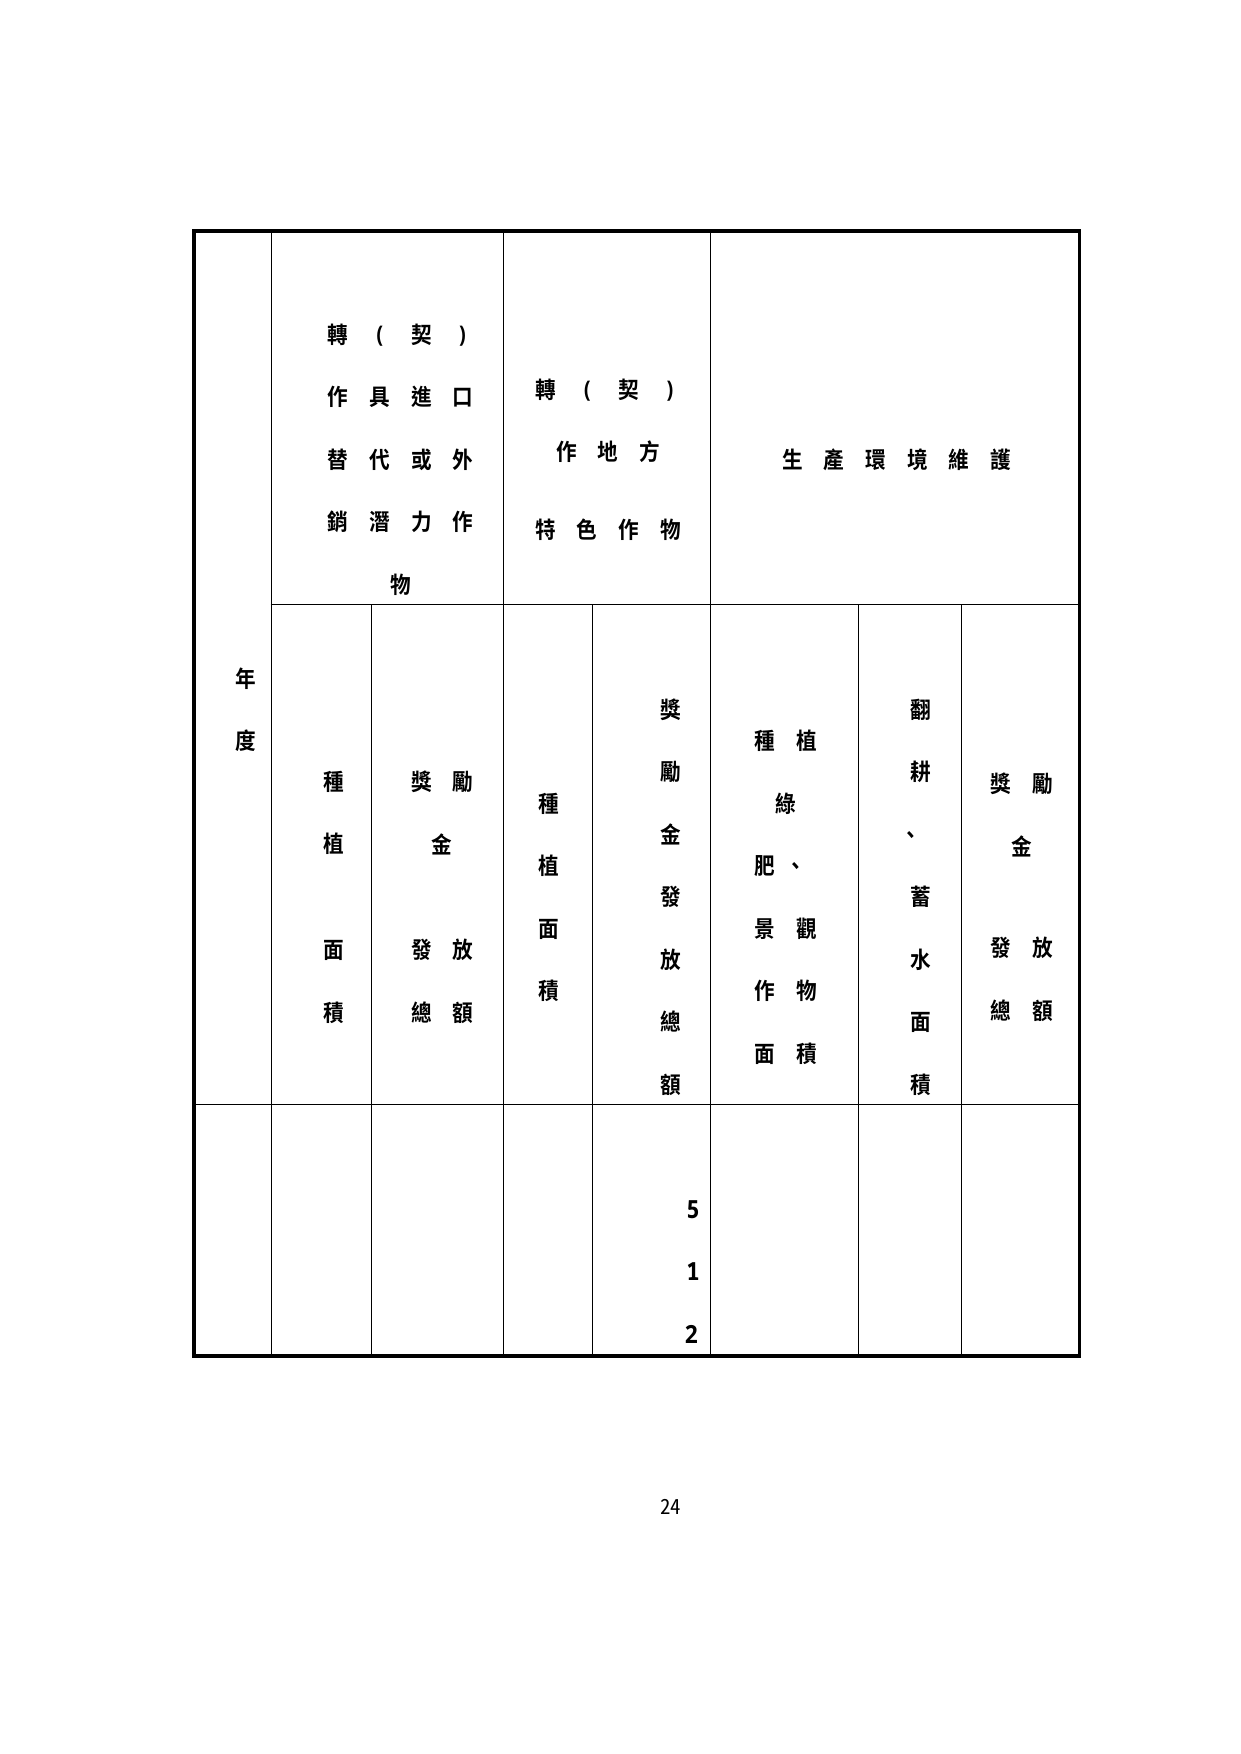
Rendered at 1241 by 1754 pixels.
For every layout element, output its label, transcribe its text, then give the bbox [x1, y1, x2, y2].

table_cell 種植綠肥、景觀作物面積 [711, 605, 858, 1104]
table_header 轉(契)作具進口替代或外銷潛力作物 [272, 233, 503, 604]
table_cell [372, 1105, 503, 1354]
table_cell 種植面積 [504, 605, 592, 1104]
table_cell - [859, 1105, 961, 1354]
table_cell 512 [593, 1105, 710, 1354]
table_cell - [272, 1105, 371, 1354]
table_cell - [711, 1105, 858, 1354]
table_cell 獎勵金 發放總額 [962, 605, 1078, 1104]
table_cell 合 計 [196, 1105, 271, 1354]
table_cell 獎勵金 發放總額 [372, 605, 503, 1104]
table_cell [962, 1105, 1078, 1354]
table_header 轉(契)作地方 特色作物 [504, 233, 710, 604]
table_cell - [504, 1105, 592, 1354]
table_cell 翻耕、蓄水面積 [859, 605, 961, 1104]
table_cell 種植 面積 [272, 605, 371, 1104]
table_cell 獎勵金 發放總額 [593, 605, 710, 1104]
table_header 年度 [196, 233, 271, 1104]
table_header 生產環境維護 [711, 233, 1078, 604]
